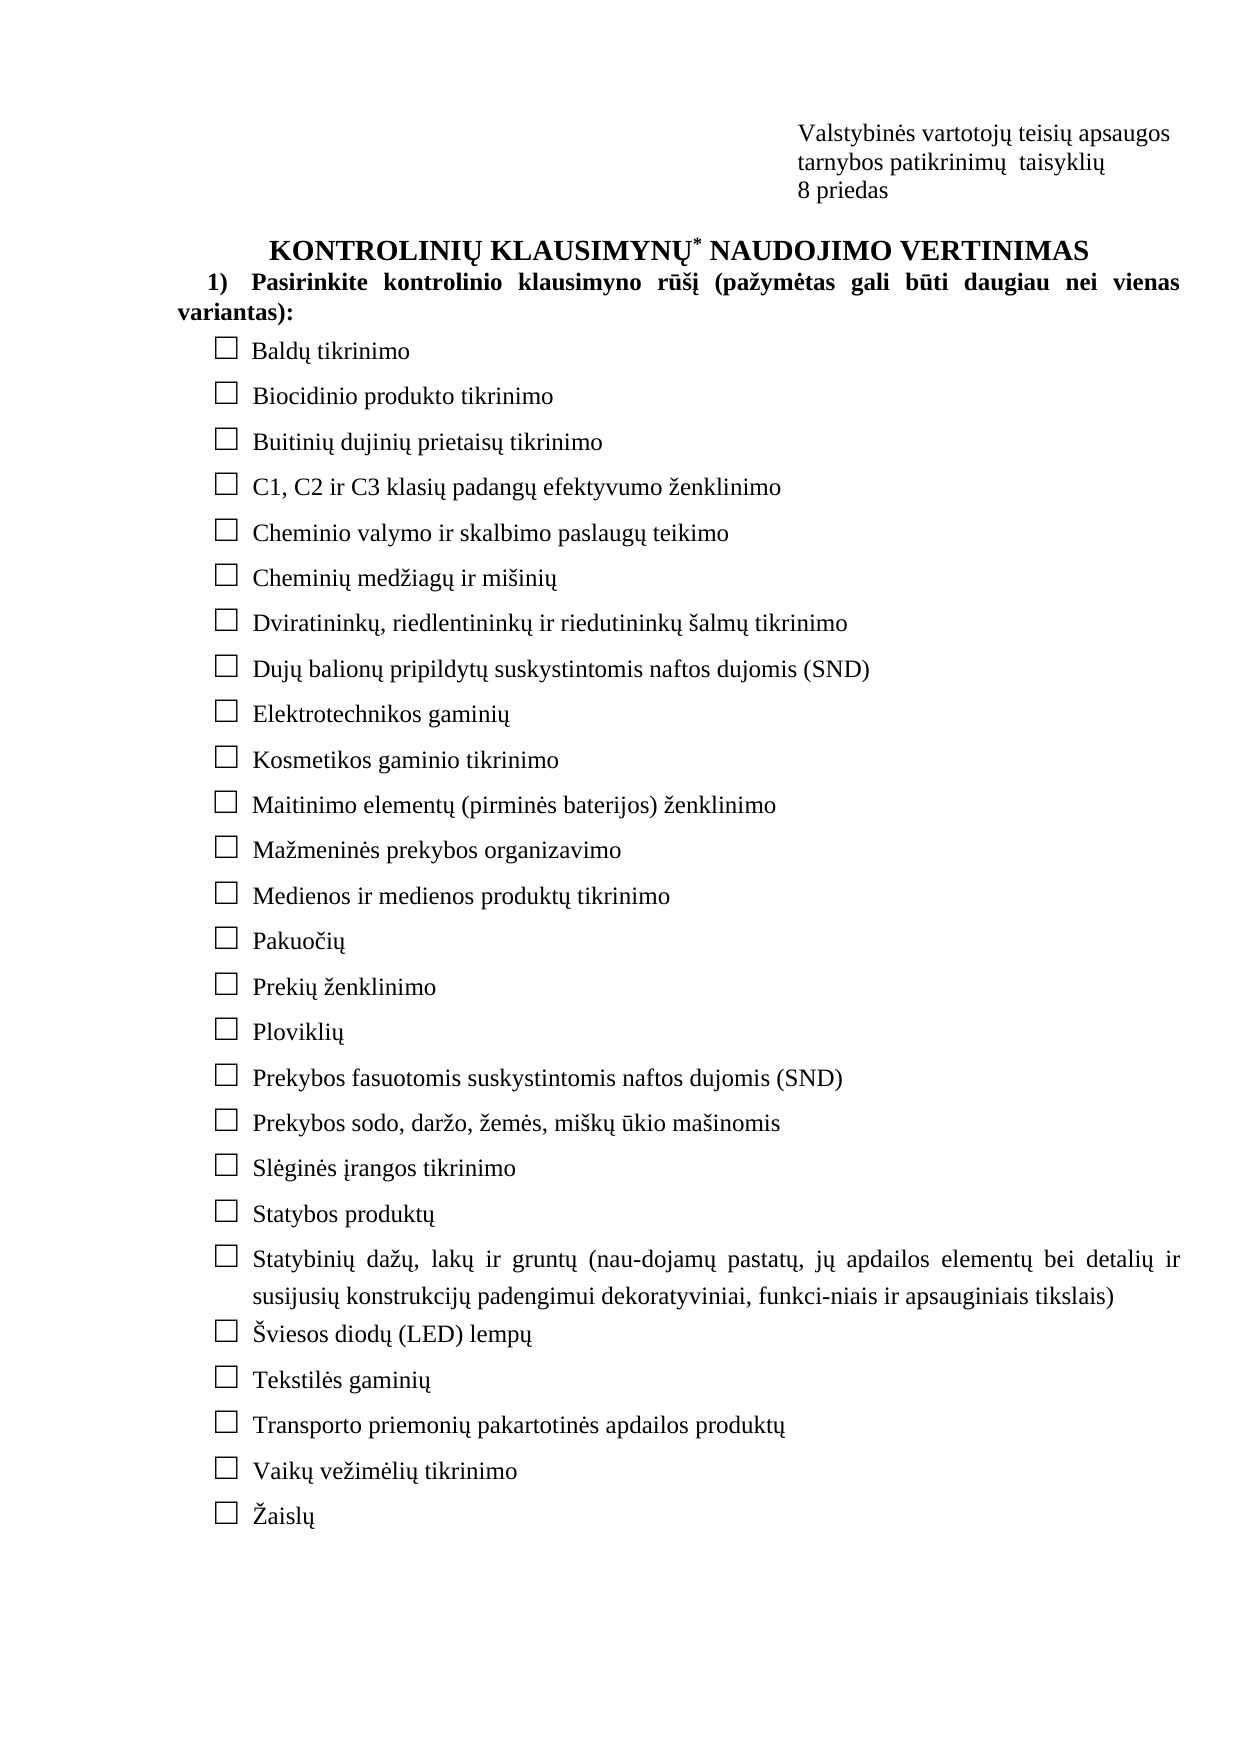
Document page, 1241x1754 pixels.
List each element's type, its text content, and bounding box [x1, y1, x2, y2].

text □ Baldų tikrinimo [177, 328, 1181, 371]
text □ Kosmetikos gaminio tikrinimo [215, 737, 1181, 779]
text □ Statybinių dažų, lakų ir gruntų (nau-dojamų pastatų, jų apdailos elementų bei detalių ir susijusių konstrukcijų padengimui dekoratyviniai, funkci-niais ir apsauginiais tikslais) [215, 1236, 1181, 1310]
text □ Prekių ženklinimo [215, 964, 1181, 1006]
text □ Buitinių dujinių prietaisų tikrinimo [215, 419, 1181, 461]
text KONTROLINIŲ KLAUSIMYNŲ* NAUDOJIMO VERTINIMAS [177, 233, 1181, 267]
text □ Medienos ir medienos produktų tikrinimo [215, 873, 1181, 916]
text □ Transporto priemonių pakartotinės apdailos produktų [215, 1402, 1181, 1445]
text □ Cheminių medžiagų ir mišinių [215, 555, 1181, 598]
text □ Elektrotechnikos gaminių [215, 691, 1181, 734]
text □ Vaikų vežimėlių tikrinimo [215, 1448, 1181, 1490]
text □ Maitinimo elementų (pirminės baterijos) ženklinimo [214, 782, 1181, 825]
text □ Biocidinio produkto tikrinimo [215, 373, 1181, 416]
text □ Ploviklių [215, 1009, 1181, 1052]
text □ Dviratininkų, riedlentininkų ir riedutininkų šalmų tikrinimo [215, 601, 1181, 643]
text □ Tekstilės gaminių [215, 1357, 1181, 1399]
text □ Žaislų [215, 1493, 1181, 1536]
text □ Statybos produktų [215, 1191, 1181, 1233]
text □ Cheminio valymo ir skalbimo paslaugų teikimo [215, 510, 1181, 552]
text □ Dujų balionų pripildytų suskystintomis naftos dujomis (SND) [215, 646, 1181, 688]
text □ C1, C2 ir C3 klasių padangų efektyvumo ženklinimo [215, 464, 1181, 507]
text □ Pakuočių [215, 918, 1181, 961]
text □ Slėginės įrangos tikrinimo [215, 1146, 1181, 1188]
text Valstybinės vartotojų teisių apsaugos tarnybos patikrinimų taisyklių [797, 118, 1181, 176]
text 8 priedas [694, 176, 1181, 204]
text □ Prekybos fasuotomis suskystintomis naftos dujomis (SND) [215, 1055, 1181, 1097]
text 1) Pasirinkite kontrolinio klausimyno rūšį (pažymėtas gali būti daugiau nei vienas variantas): [177, 267, 1181, 326]
text □ Mažmeninės prekybos organizavimo [215, 828, 1181, 870]
text □ Prekybos sodo, daržo, žemės, miškų ūkio mašinomis [215, 1100, 1181, 1143]
text □ Šviesos diodų (LED) lempų [215, 1312, 1181, 1354]
